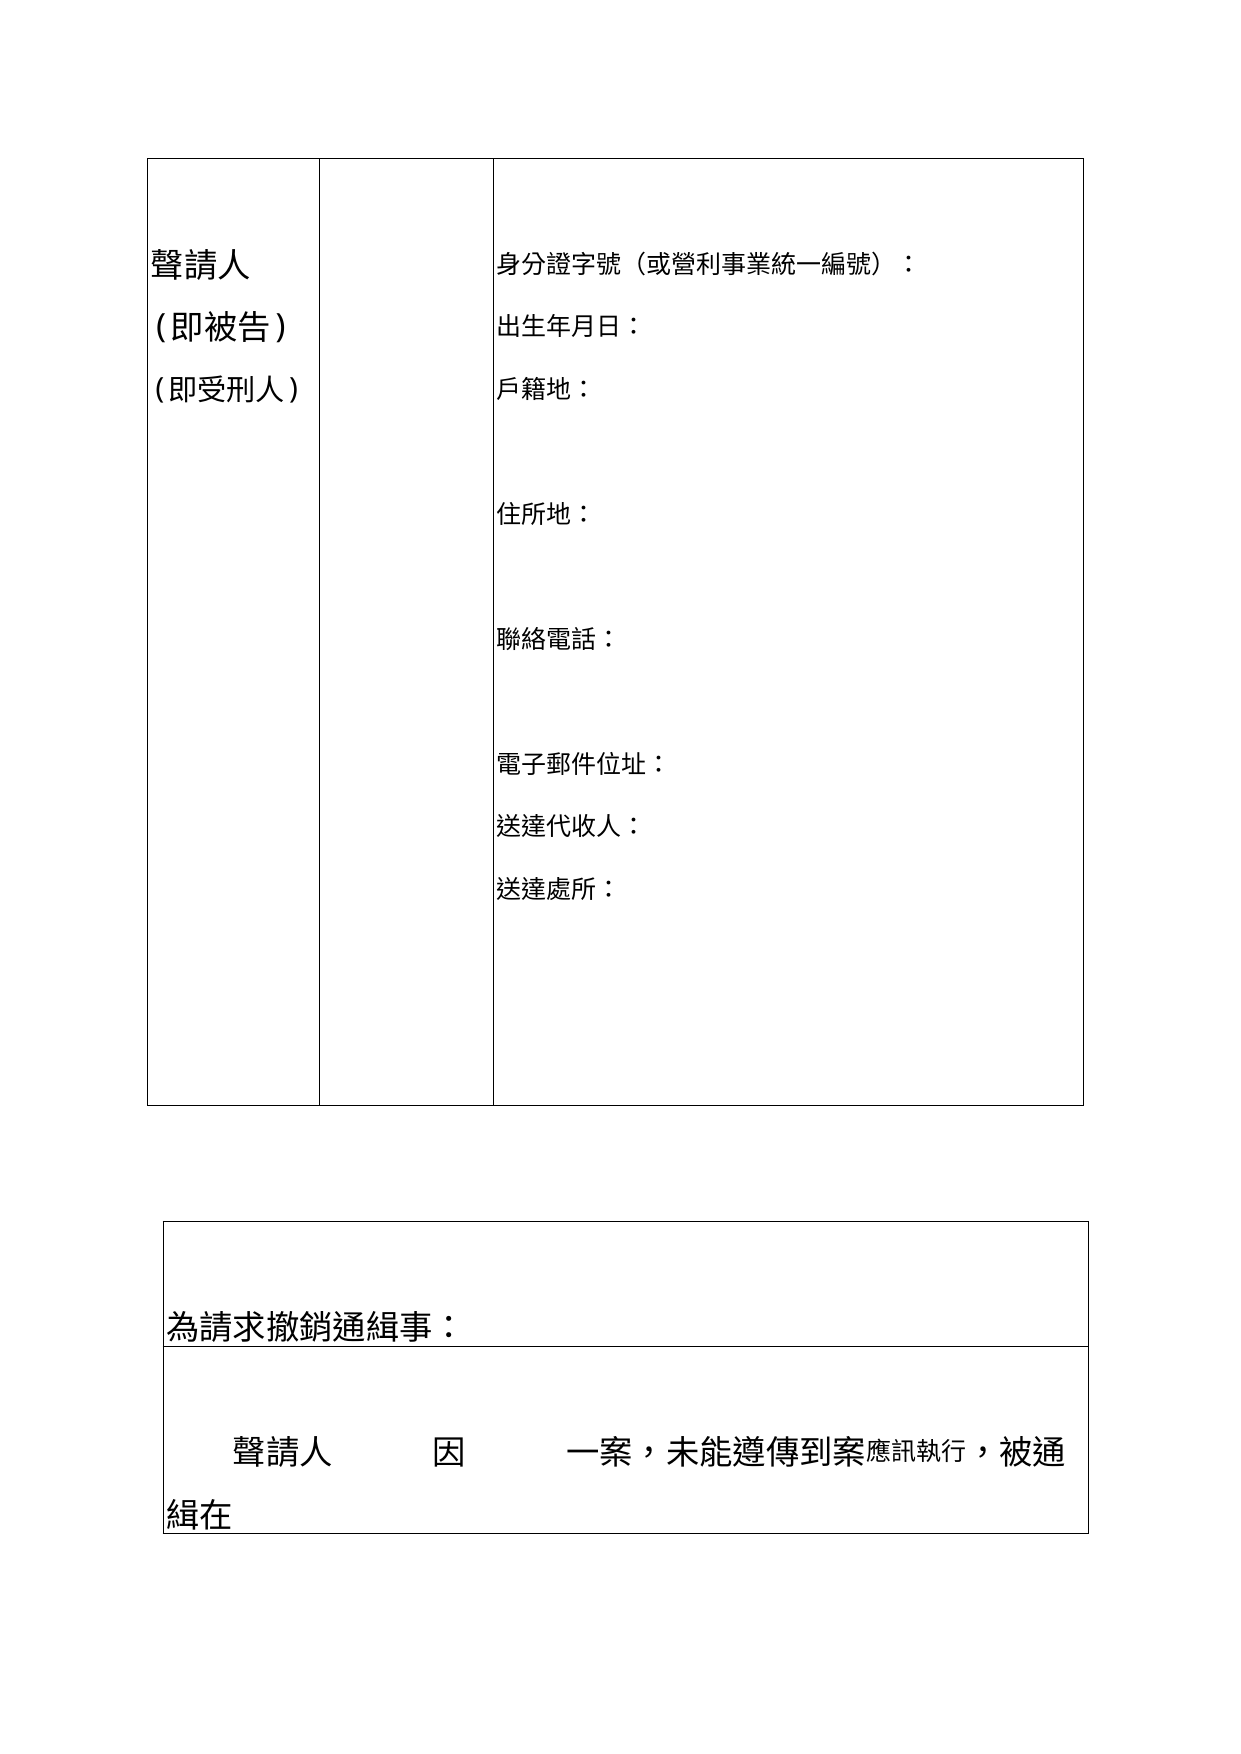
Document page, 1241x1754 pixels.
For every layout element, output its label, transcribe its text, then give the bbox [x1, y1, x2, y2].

table_cell [320, 159, 493, 1105]
table_cell 聲請人 因 一案，未能遵傳到案應訊執行，被通緝在 [164, 1347, 1088, 1533]
table_header 為請求撤銷通緝事： [164, 1222, 1088, 1346]
table_cell 聲請人 (即被告) (即受刑人) [148, 159, 319, 1105]
table_cell 身分證字號（或營利事業統一編號）： 出生年月日： 戶籍地： 住所地： 聯絡電話： 電子郵件位址： 送達代收人： 送達處所： [494, 159, 1083, 1105]
